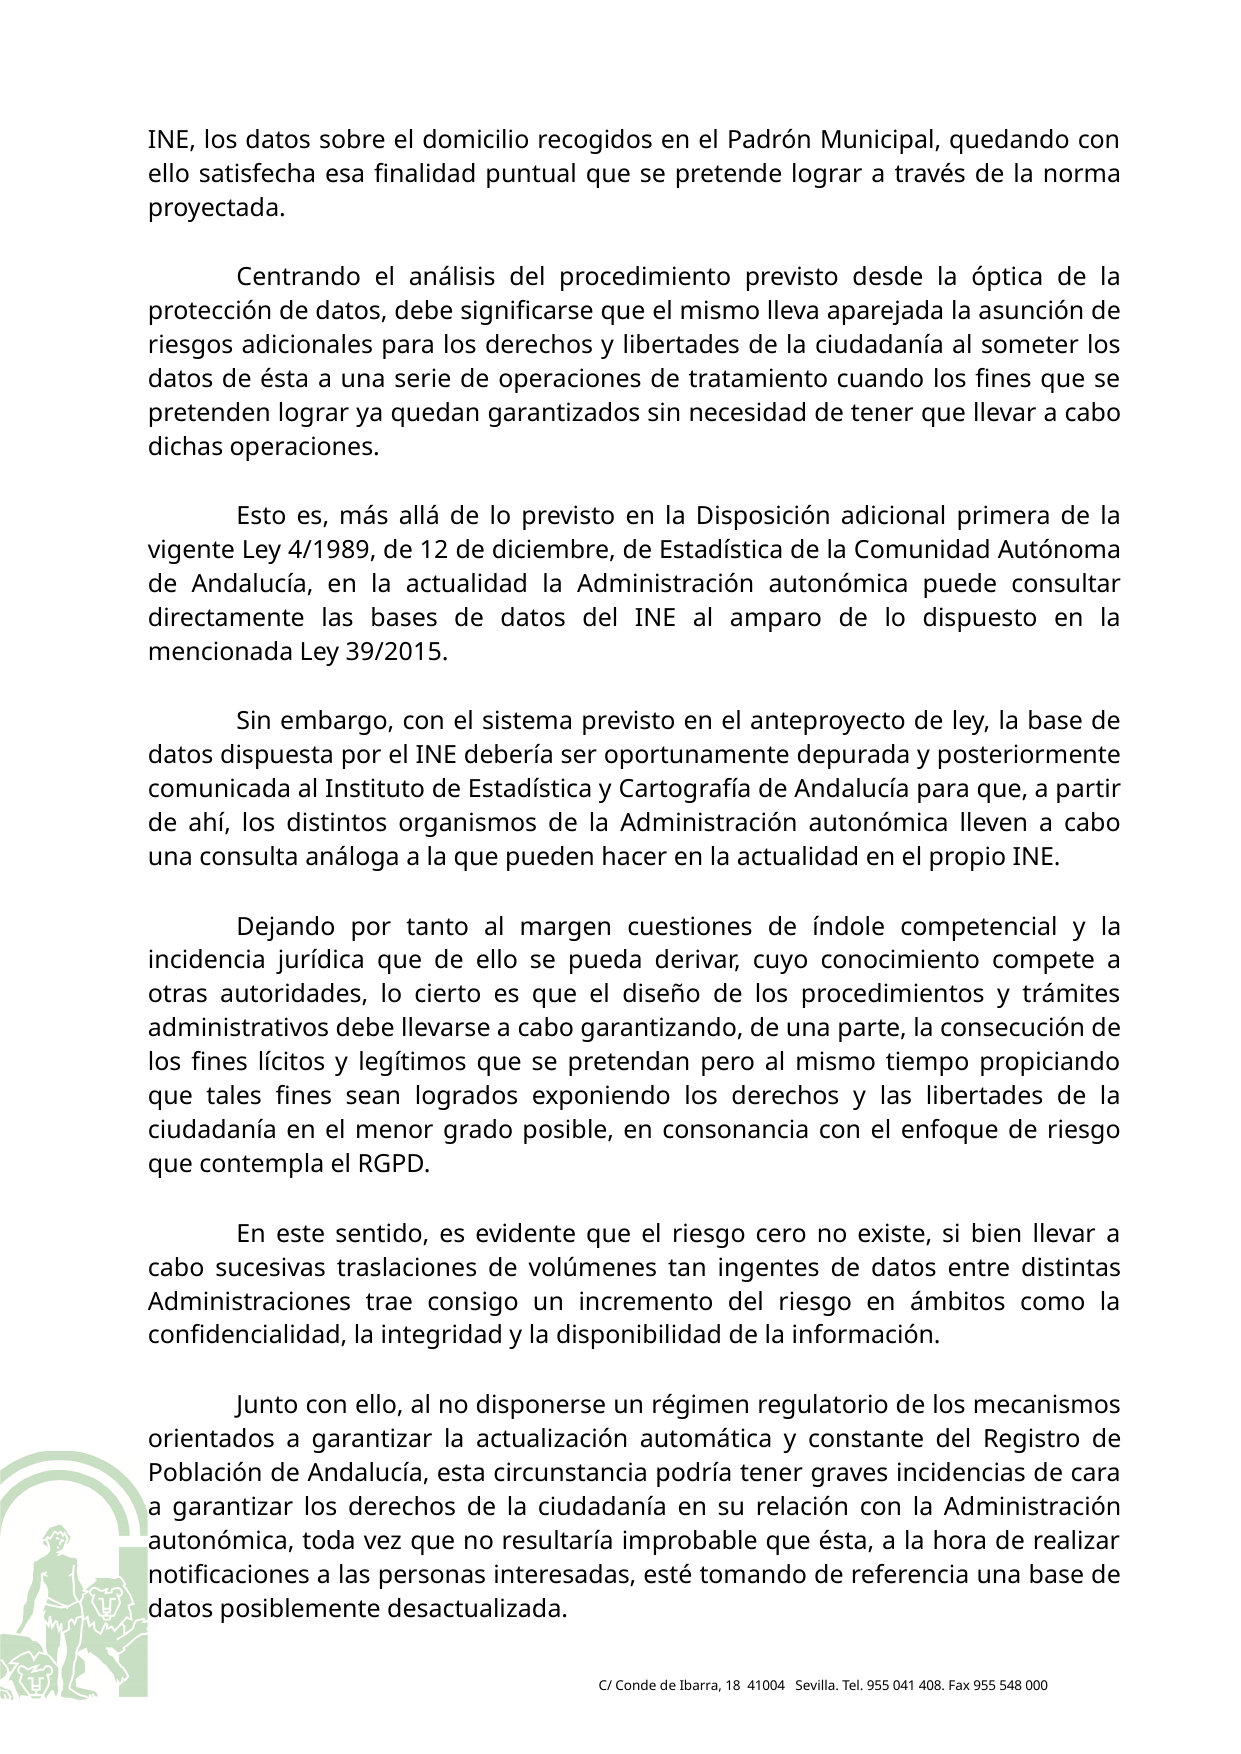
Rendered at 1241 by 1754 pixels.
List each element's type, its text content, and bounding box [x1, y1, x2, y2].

list Junto con ello, al no disponerse un régimen regulatorio de los mecanismos orientados a garantizar la actualización automática y constante del Registro de Población de Andalucía, esta circunstancia podría tener graves incidencias de cara a garantizar los derechos de la ciudadanía en su relación con la Administración autonómica, toda vez que no resultaría improbable que ésta, a la hora de realizar notificaciones a las personas interesadas, esté tomando de referencia una base de datos posiblemente desactualizada. [148, 1387, 1122, 1624]
list En este sentido, es evidente que el riesgo cero no existe, si bien llevar a cabo sucesivas traslaciones de volúmenes tan ingentes de datos entre distintas Administraciones trae consigo un incremento del riesgo en ámbitos como la confidencialidad, la integridad y la disponibilidad de la información. [148, 1216, 1122, 1351]
list Centrando el análisis del procedimiento previsto desde la óptica de la protección de datos, debe significarse que el mismo lleva aparejada la asunción de riesgos adicionales para los derechos y libertades de la ciudadanía al someter los datos de ésta a una serie de operaciones de tratamiento cuando los fines que se pretenden lograr ya quedan garantizados sin necesidad de tener que llevar a cabo dichas operaciones. [148, 259, 1122, 463]
list Dejando por tanto al margen cuestiones de índole competencial y la incidencia jurídica que de ello se pueda derivar, cuyo conocimiento compete a otras autoridades, lo cierto es que el diseño de los procedimientos y trámites administrativos debe llevarse a cabo garantizando, de una parte, la consecución de los fines lícitos y legítimos que se pretendan pero al mismo tiempo propiciando que tales fines sean logrados exponiendo los derechos y las libertades de la ciudadanía en el menor grado posible, en consonancia con el enfoque de riesgo que contempla el RGPD. [148, 908, 1122, 1180]
list Esto es, más allá de lo previsto en la Disposición adicional primera de la vigente Ley 4/1989, de 12 de diciembre, de Estadística de la Comunidad Autónoma de Andalucía, en la actualidad la Administración autonómica puede consultar directamente las bases de datos del INE al amparo de lo dispuesto en la mencionada Ley 39/2015. [148, 498, 1122, 668]
list Sin embargo, con el sistema previsto en el anteproyecto de ley, la base de datos dispuesta por el INE debería ser oportunamente depurada y posteriormente comunicada al Instituto de Estadística y Cartografía de Andalucía para que, a partir de ahí, los distintos organismos de la Administración autonómica lleven a cabo una consulta análoga a la que pueden hacer en la actualidad en el propio INE. [148, 703, 1122, 873]
list INE, los datos sobre el domicilio recogidos en el Padrón Municipal, quedando con ello satisfecha esa finalidad puntual que se pretende lograr a través de la norma proyectada. [148, 122, 1122, 223]
